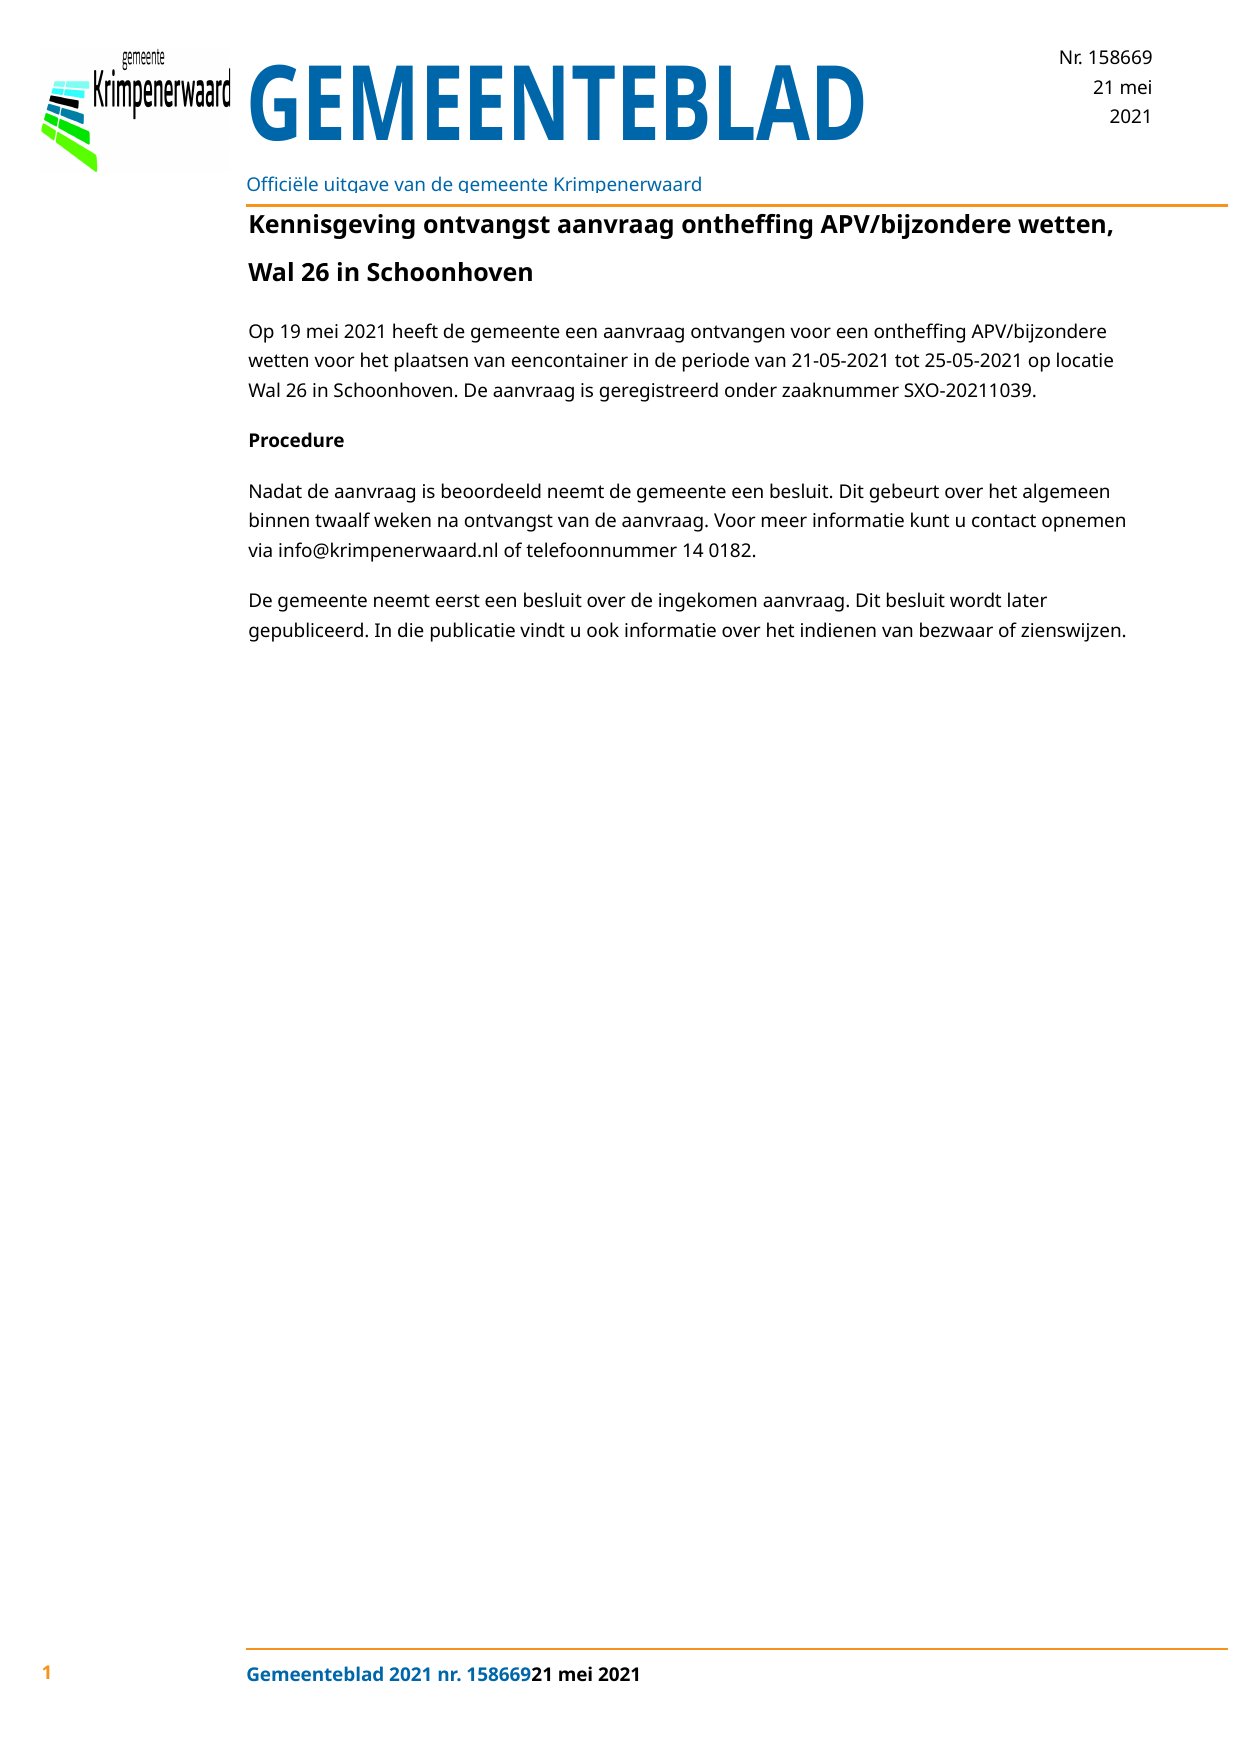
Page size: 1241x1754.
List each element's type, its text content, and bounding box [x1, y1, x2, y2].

text Procedure [248, 427, 1152, 453]
text De gemeente neemt eerst een besluit over de ingekomen aanvraag. Dit besluit wordt later gepubliceerd. In die publicatie vindt u ook informatie over het indienen van bezwaar of zienswijzen. [248, 587, 1152, 643]
text Op 19 mei 2021 heeft de gemeente een aanvraag ontvangen voor een ontheffing APV/bijzondere wetten voor het plaatsen van eencontainer in de periode van 21-05-2021 tot 25-05-2021 op locatie Wal 26 in Schoonhoven. De aanvraag is geregistreerd onder zaaknummer SXO-20211039. [248, 318, 1152, 403]
picture [41, 47, 231, 172]
text Kennisgeving ontvangst aanvraag ontheffing APV/bijzondere wetten, Wal 26 in Schoonhoven [248, 207, 1152, 288]
text Nadat de aanvraag is beoordeeld neemt de gemeente een besluit. Dit gebeurt over het algemeen binnen twaalf weken na ontvangst van de aanvraag. Voor meer informatie kunt u contact opnemen via info@krimpenerwaard.nl of telefoonnummer 14 0182. [248, 478, 1152, 563]
